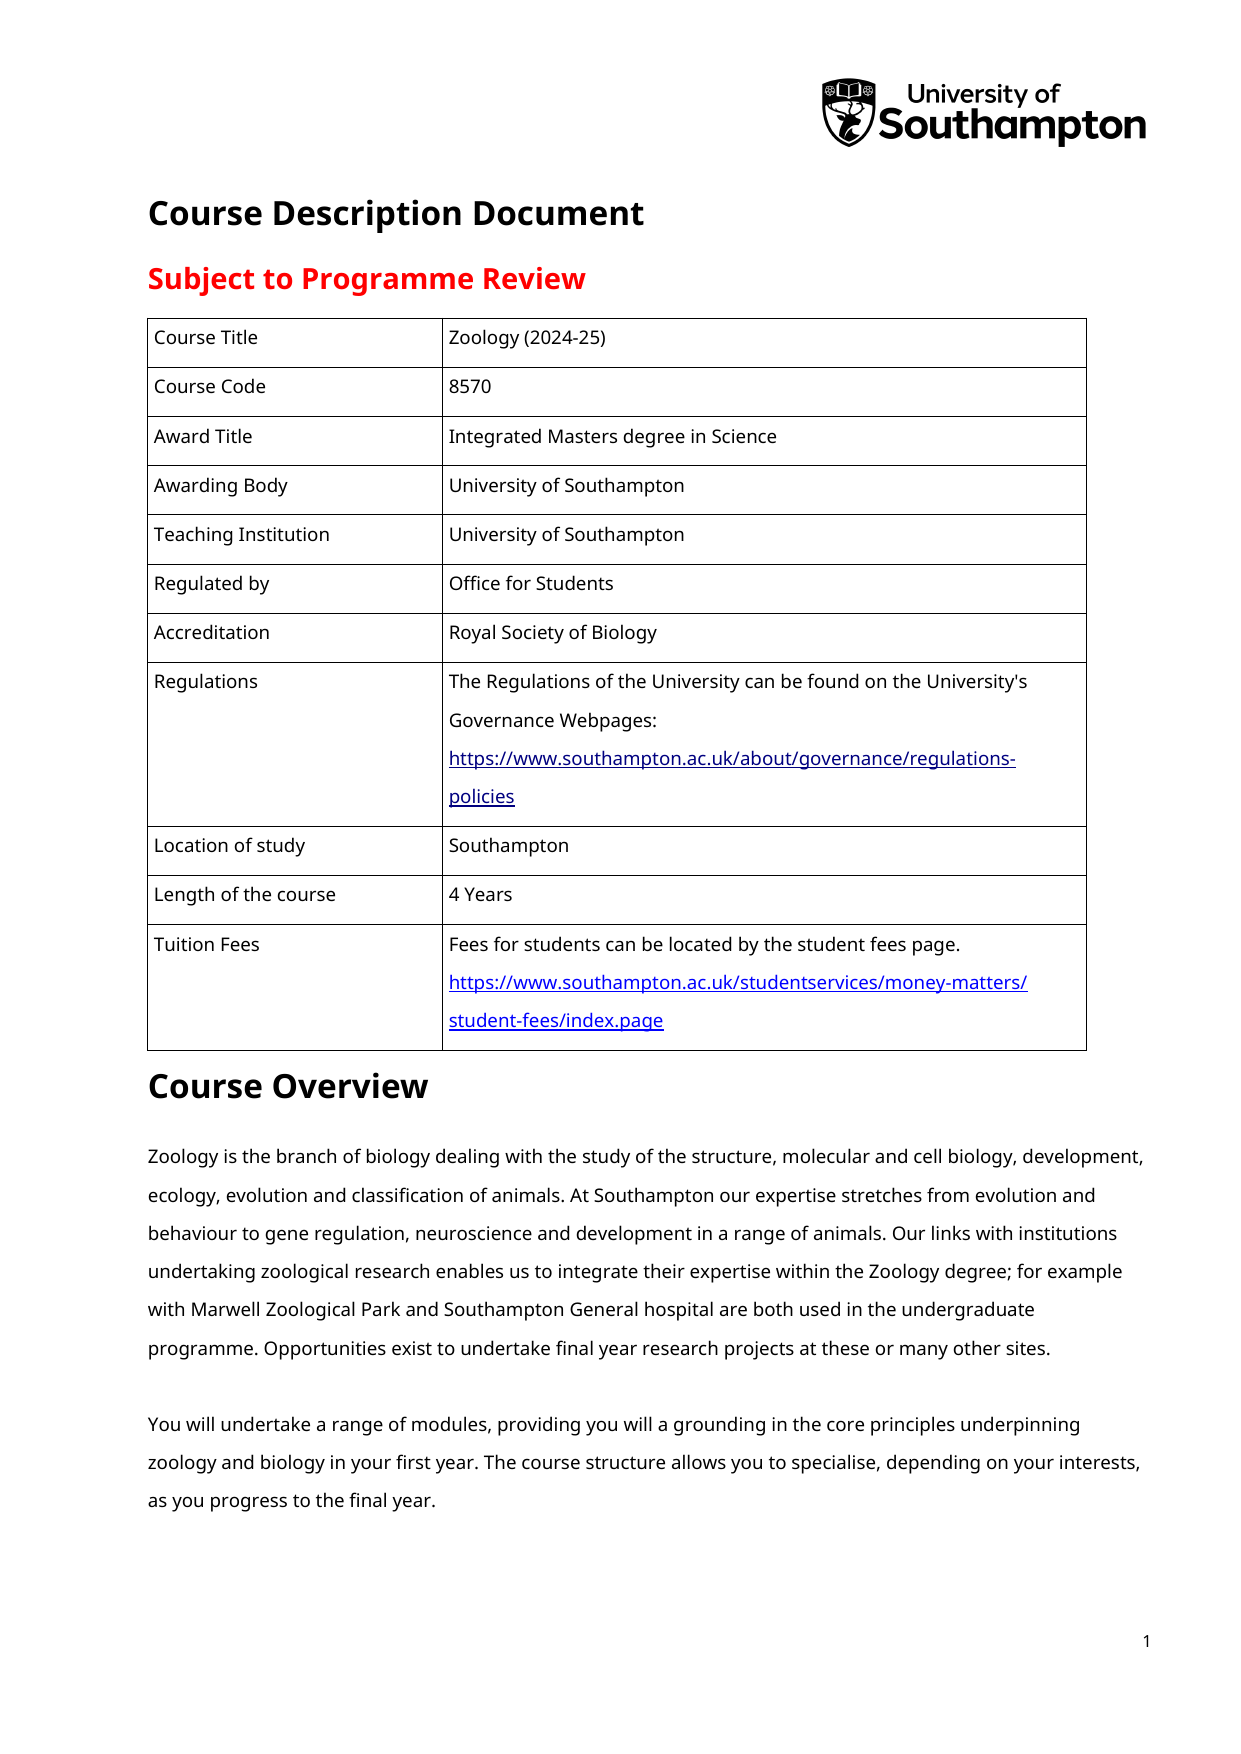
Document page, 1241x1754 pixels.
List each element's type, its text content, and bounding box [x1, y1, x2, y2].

subtitle Course Overview [148, 1063, 1152, 1108]
table_cell Awarding Body [148, 466, 442, 514]
table_cell Course Code [148, 368, 442, 416]
table_cell University of Southampton [443, 515, 1086, 563]
table_cell Location of study [148, 827, 442, 875]
table_header Zoology (2024-25) [443, 319, 1086, 367]
table_cell Teaching Institution [148, 515, 442, 563]
table_cell Southampton [443, 827, 1086, 875]
table_cell The Regulations of the University can be found on the University's Governance Webpages: https://www.southampton.ac.uk/about/governance/regulations-policies [443, 663, 1086, 826]
table_cell Award Title [148, 417, 442, 465]
table_cell Integrated Masters degree in Science [443, 417, 1086, 465]
table_header Course Title [148, 319, 442, 367]
table_cell Tuition Fees [148, 925, 442, 1049]
table_cell 4 Years [443, 876, 1086, 924]
table_cell Regulated by [148, 565, 442, 613]
table_cell Regulations [148, 663, 442, 826]
table_cell Royal Society of Biology [443, 614, 1086, 662]
table_cell University of Southampton [443, 466, 1086, 514]
table_cell Office for Students [443, 565, 1086, 613]
table_cell 8570 [443, 368, 1086, 416]
table_cell Fees for students can be located by the student fees page. https://www.southampton.ac.uk/studentservices/money-matters/student-fees/index.page [443, 925, 1086, 1049]
table_cell Accreditation [148, 614, 442, 662]
subtitle Course Description Document [148, 190, 1152, 235]
subtitle Subject to Programme Review [148, 258, 1152, 298]
table_cell Length of the course [148, 876, 442, 924]
text Zoology is the branch of biology dealing with the study of the structure, molecular and cell biology, development, ecology, evolution and classification of animals. At Southampton our expertise stretches from evolution and behaviour to gene regulation, neuroscience and development in a range of animals. Our links with institutions undertaking zoological research enables us to integrate their expertise within the Zoology degree; for example with Marwell Zoological Park and Southampton General hospital are both used in the undergraduate programme. Opportunities exist to undertake final year research projects at these or many other sites. You will undertake a range of modules, providing you will a grounding in the core principles underpinning zoology and biology in your first year. The course structure allows you to specialise, depending on your interests, as you progress to the final year. [148, 1144, 1145, 1513]
